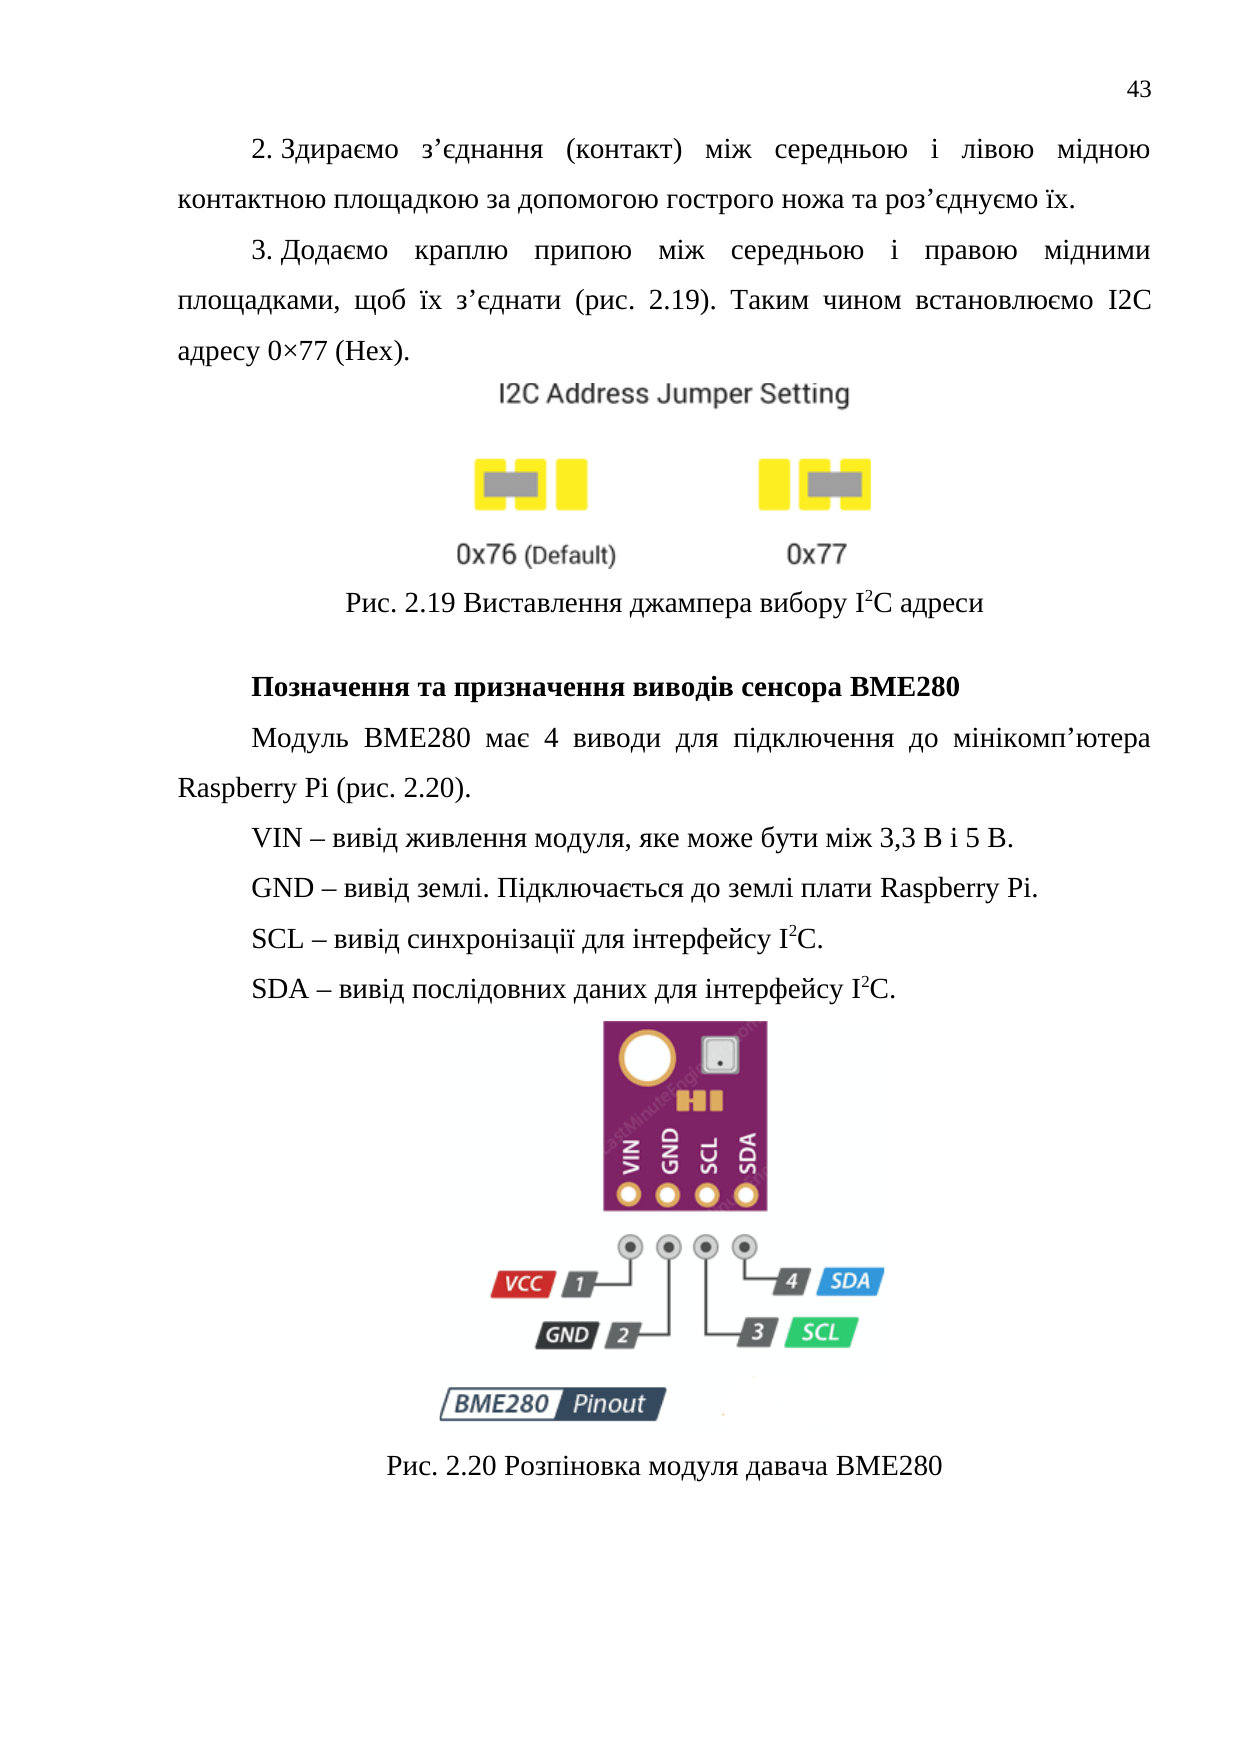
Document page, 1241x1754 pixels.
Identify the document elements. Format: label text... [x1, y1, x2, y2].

text SCL – вивід синхронізації для інтерфейсу I2C. [177, 921, 1152, 954]
list Здираємо з’єднання (контакт) між середньою і лівою мідною контактною площадкою за допомогою гострого ножа та роз’єднуємо їх. [177, 131, 1152, 215]
picture [439, 1021, 890, 1431]
text GND – вивід землі. Підключається до землі плати Raspberry Pi. [177, 871, 1152, 904]
text Модуль BME280 має 4 виводи для підключення до мінікомп’ютера Raspberry Pi (рис. 2.20). [177, 720, 1152, 803]
text Рис. 2.19 Виставлення джампера вибору I2C адреси [177, 586, 1152, 619]
text SDA – вивід послідовних даних для інтерфейсу I2C. [177, 971, 1152, 1005]
text VIN – вивід живлення модуля, яке може бути між 3,3 В і 5 В. [177, 820, 1152, 854]
list Додаємо краплю припою між середньою і правою мідними площадками, щоб їх з’єднати (рис. 2.19). Таким чином встановлюємо I2C адресу 0×77 (Hex). [177, 232, 1152, 366]
picture [457, 383, 872, 569]
text Позначення та призначення виводів сенсора BME280 [177, 669, 1152, 703]
text Рис. 2.20 Розпіновка модуля давача BME280 [177, 1448, 1152, 1481]
